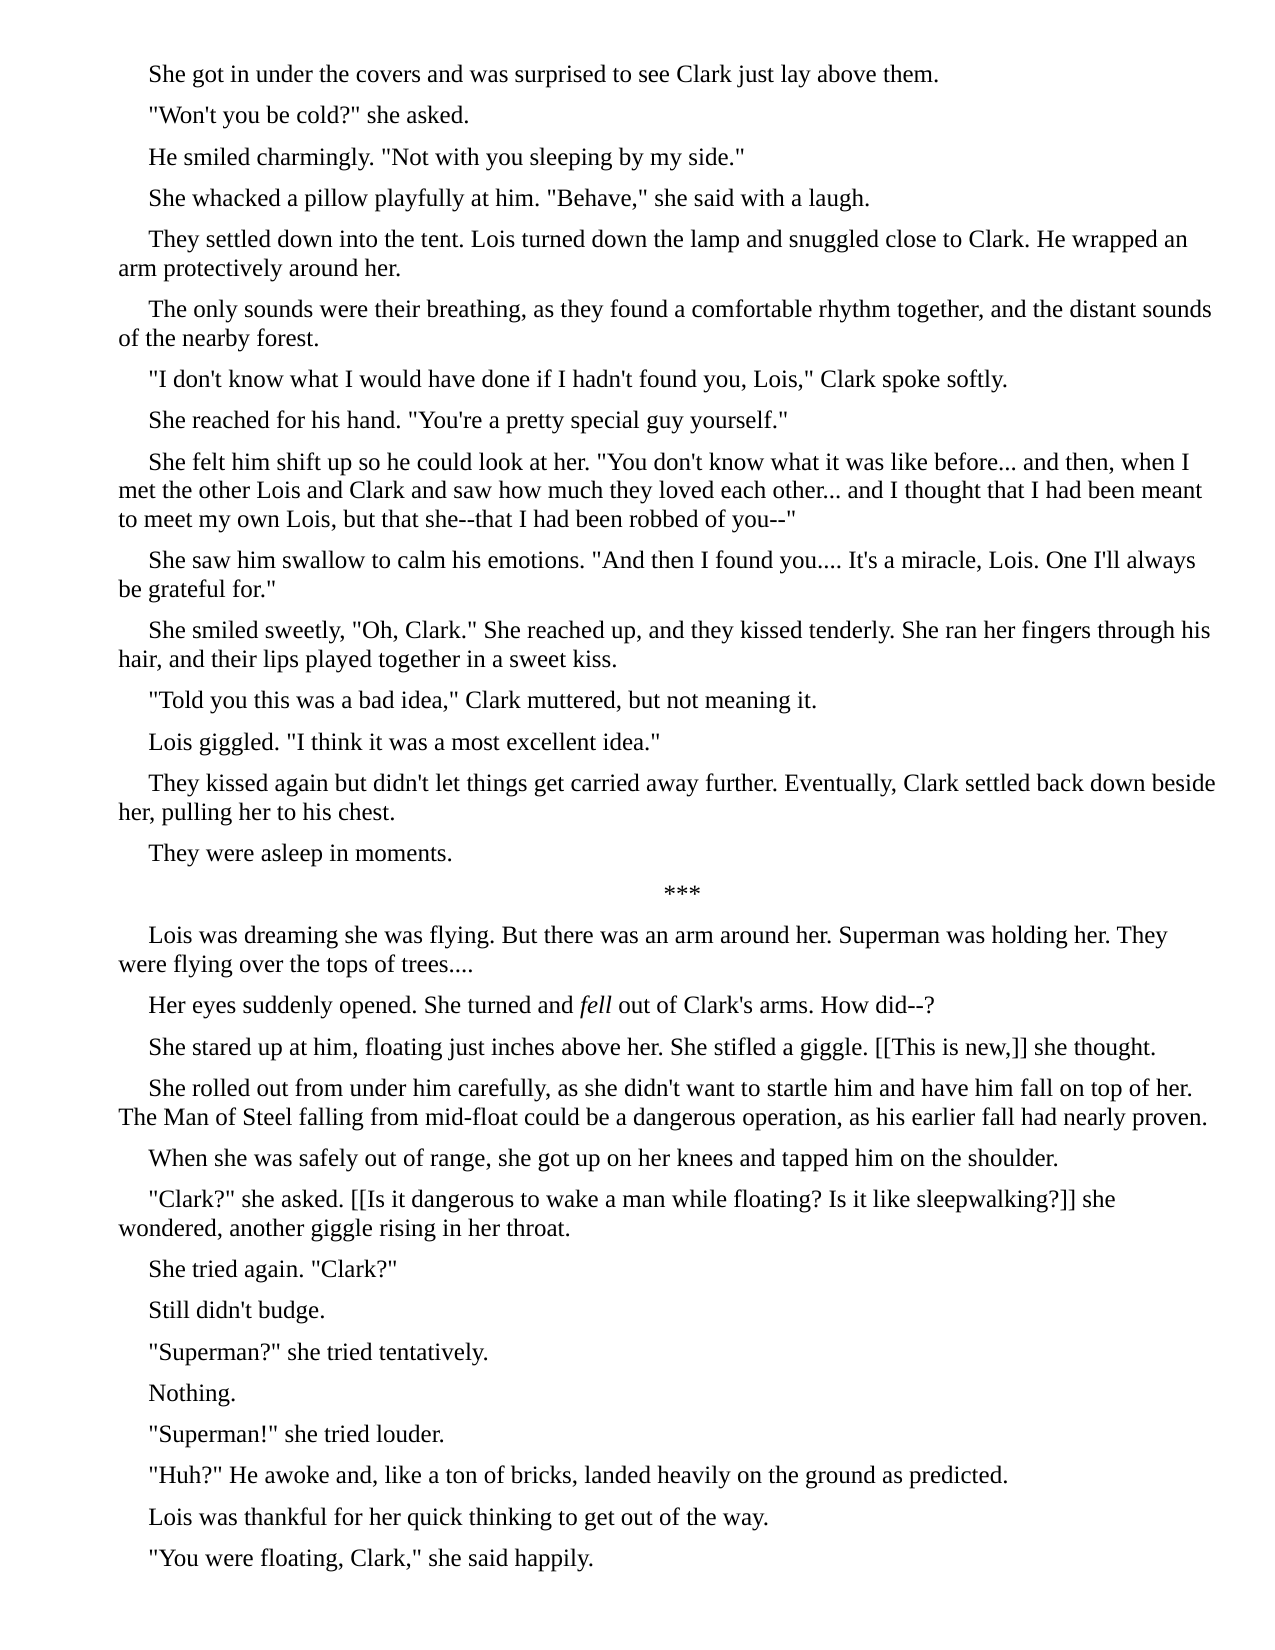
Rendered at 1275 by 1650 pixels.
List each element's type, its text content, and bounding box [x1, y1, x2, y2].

text He smiled charmingly. "Not with you sleeping by my side." [118, 142, 1216, 170]
text They were asleep in moments. [118, 838, 1216, 867]
text She tried again. "Clark?" [118, 1254, 1216, 1283]
text "I don't know what I would have done if I hadn't found you, Lois," Clark spoke softly. [118, 364, 1216, 393]
text When she was safely out of range, she got up on her knees and tapped him on the shoulder. [118, 1143, 1216, 1172]
text "Clark?" she asked. [[Is it dangerous to wake a man while floating? Is it like sleepwalking?]] she wondered, another giggle rising in her throat. [118, 1184, 1216, 1242]
text She smiled sweetly, "Oh, Clark." She reached up, and they kissed tenderly. She ran her fingers through his hair, and their lips played together in a sweet kiss. [118, 615, 1216, 673]
text She whacked a pillow playfully at him. "Behave," she said with a laugh. [118, 183, 1216, 212]
text Lois giggled. "I think it was a most excellent idea." [118, 727, 1216, 755]
text They settled down into the tent. Lois turned down the lamp and snuggled close to Clark. He wrapped an arm protectively around her. [118, 224, 1216, 282]
text Lois was dreaming she was flying. But there was an arm around her. Superman was holding her. They were flying over the tops of trees.... [118, 920, 1216, 978]
text "Superman!" she tried louder. [118, 1419, 1216, 1448]
text She felt him shift up so he could look at her. "You don't know what it was like before... and then, when I met the other Lois and Clark and saw how much they loved each other... and I thought that I had been meant to meet my own Lois, but that she--that I had been robbed of you--" [118, 447, 1216, 533]
text She saw him swallow to calm his emotions. "And then I found you.... It's a miracle, Lois. One I'll always be grateful for." [118, 545, 1216, 603]
text She rolled out from under him carefully, as she didn't want to startle him and have him fall on top of her. The Man of Steel falling from mid-float could be a dangerous operation, as his earlier fall had nearly proven. [118, 1073, 1216, 1130]
text She stared up at him, floating just inches above her. She stifled a giggle. [[This is new,]] she thought. [118, 1032, 1216, 1060]
text "Won't you be cold?" she asked. [118, 100, 1216, 129]
text Lois was thankful for her quick thinking to get out of the way. [118, 1502, 1216, 1530]
text She reached for his hand. "You're a pretty special guy yourself." [118, 405, 1216, 434]
text Her eyes suddenly opened. She turned and fell out of Clark's arms. How did--? [118, 990, 1216, 1019]
text Still didn't budge. [118, 1295, 1216, 1324]
text She got in under the covers and was surprised to see Clark just lay above them. [118, 59, 1216, 88]
text "Huh?" He awoke and, like a ton of bricks, landed heavily on the ground as predicted. [118, 1460, 1216, 1489]
text The only sounds were their breathing, as they found a comfortable rhythm together, and the distant sounds of the nearby forest. [118, 294, 1216, 352]
text They kissed again but didn't let things get carried away further. Eventually, Clark settled back down beside her, pulling her to his chest. [118, 768, 1216, 825]
text "Told you this was a bad idea," Clark muttered, but not meaning it. [118, 685, 1216, 714]
text Nothing. [118, 1378, 1216, 1407]
text "Superman?" she tried tentatively. [118, 1337, 1216, 1365]
text "You were floating, Clark," she said happily. [118, 1543, 1216, 1572]
text *** [118, 879, 1216, 908]
